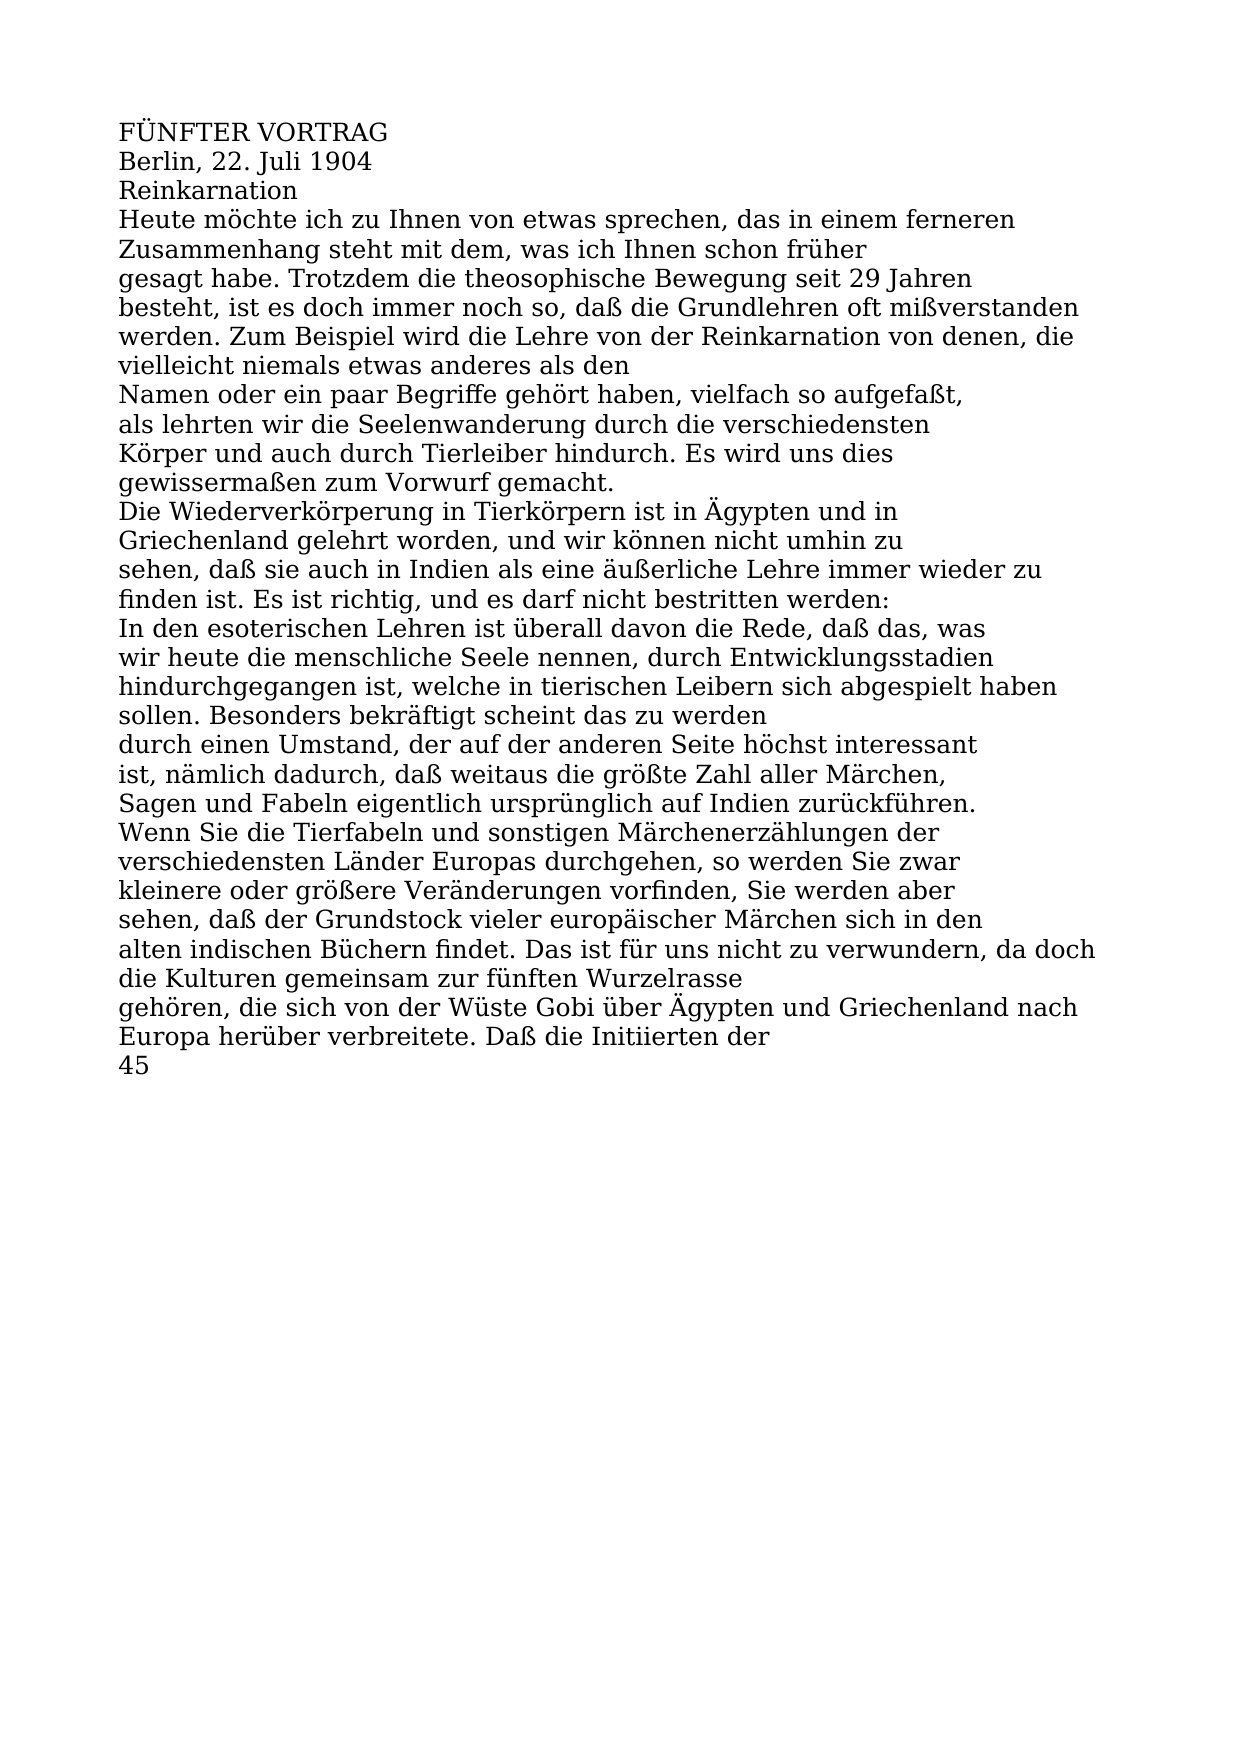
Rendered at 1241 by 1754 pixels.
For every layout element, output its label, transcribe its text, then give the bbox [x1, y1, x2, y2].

text als lehrten wir die Seelenwanderung durch die verschiedensten [118, 410, 1122, 439]
text Heute möchte ich zu Ihnen von etwas sprechen, das in einem ferneren Zusammenhang steht mit dem, was ich Ihnen schon früher [118, 206, 1122, 264]
text ist, nämlich dadurch, daß weitaus die größte Zahl aller Märchen, [118, 760, 1122, 789]
text Körper und auch durch Tierleiber hindurch. Es wird uns dies [118, 439, 1122, 468]
text gehören, die sich von der Wüste Gobi über Ägypten und Griechenland nach Europa herüber verbreitete. Daß die Initiierten der [118, 993, 1122, 1051]
text verschiedensten Länder Europas durchgehen, so werden Sie zwar [118, 847, 1122, 876]
text sehen, daß der Grundstock vieler europäischer Märchen sich in den [118, 906, 1122, 935]
text Namen oder ein paar Begriffe gehört haben, vielfach so aufgefaßt, [118, 381, 1122, 410]
text alten indischen Büchern findet. Das ist für uns nicht zu verwundern, da doch die Kulturen gemeinsam zur fünften Wurzelrasse [118, 935, 1122, 993]
text gesagt habe. Trotzdem die theosophische Bewegung seit 29 Jahren [118, 264, 1122, 293]
text Griechenland gelehrt worden, und wir können nicht umhin zu [118, 526, 1122, 556]
text besteht, ist es doch immer noch so, daß die Grundlehren oft mißverstanden werden. Zum Beispiel wird die Lehre von der Reinkarnation von denen, die vielleicht niemals etwas anderes als den [118, 293, 1122, 381]
text wir heute die menschliche Seele nennen, durch Entwicklungsstadien hindurchgegangen ist, welche in tierischen Leibern sich abgespielt haben sollen. Besonders bekräftigt scheint das zu werden [118, 643, 1122, 731]
text Wenn Sie die Tierfabeln und sonstigen Märchenerzählungen der [118, 818, 1122, 847]
text In den esoterischen Lehren ist überall davon die Rede, daß das, was [118, 614, 1122, 643]
text Berlin, 22. Juli 1904 [118, 147, 1122, 176]
text 45 [118, 1051, 1122, 1081]
text sehen, daß sie auch in Indien als eine äußerliche Lehre immer wieder zu finden ist. Es ist richtig, und es darf nicht bestritten werden: [118, 556, 1122, 614]
text Die Wiederverkörperung in Tierkörpern ist in Ägypten und in [118, 497, 1122, 526]
text kleinere oder größere Veränderungen vorfinden, Sie werden aber [118, 876, 1122, 906]
text Reinkarnation [118, 176, 1122, 206]
text Sagen und Fabeln eigentlich ursprünglich auf Indien zurückführen. [118, 789, 1122, 818]
text gewissermaßen zum Vorwurf gemacht. [118, 468, 1122, 497]
text FÜNFTER VORTRAG [118, 118, 1122, 147]
text durch einen Umstand, der auf der anderen Seite höchst interessant [118, 731, 1122, 760]
